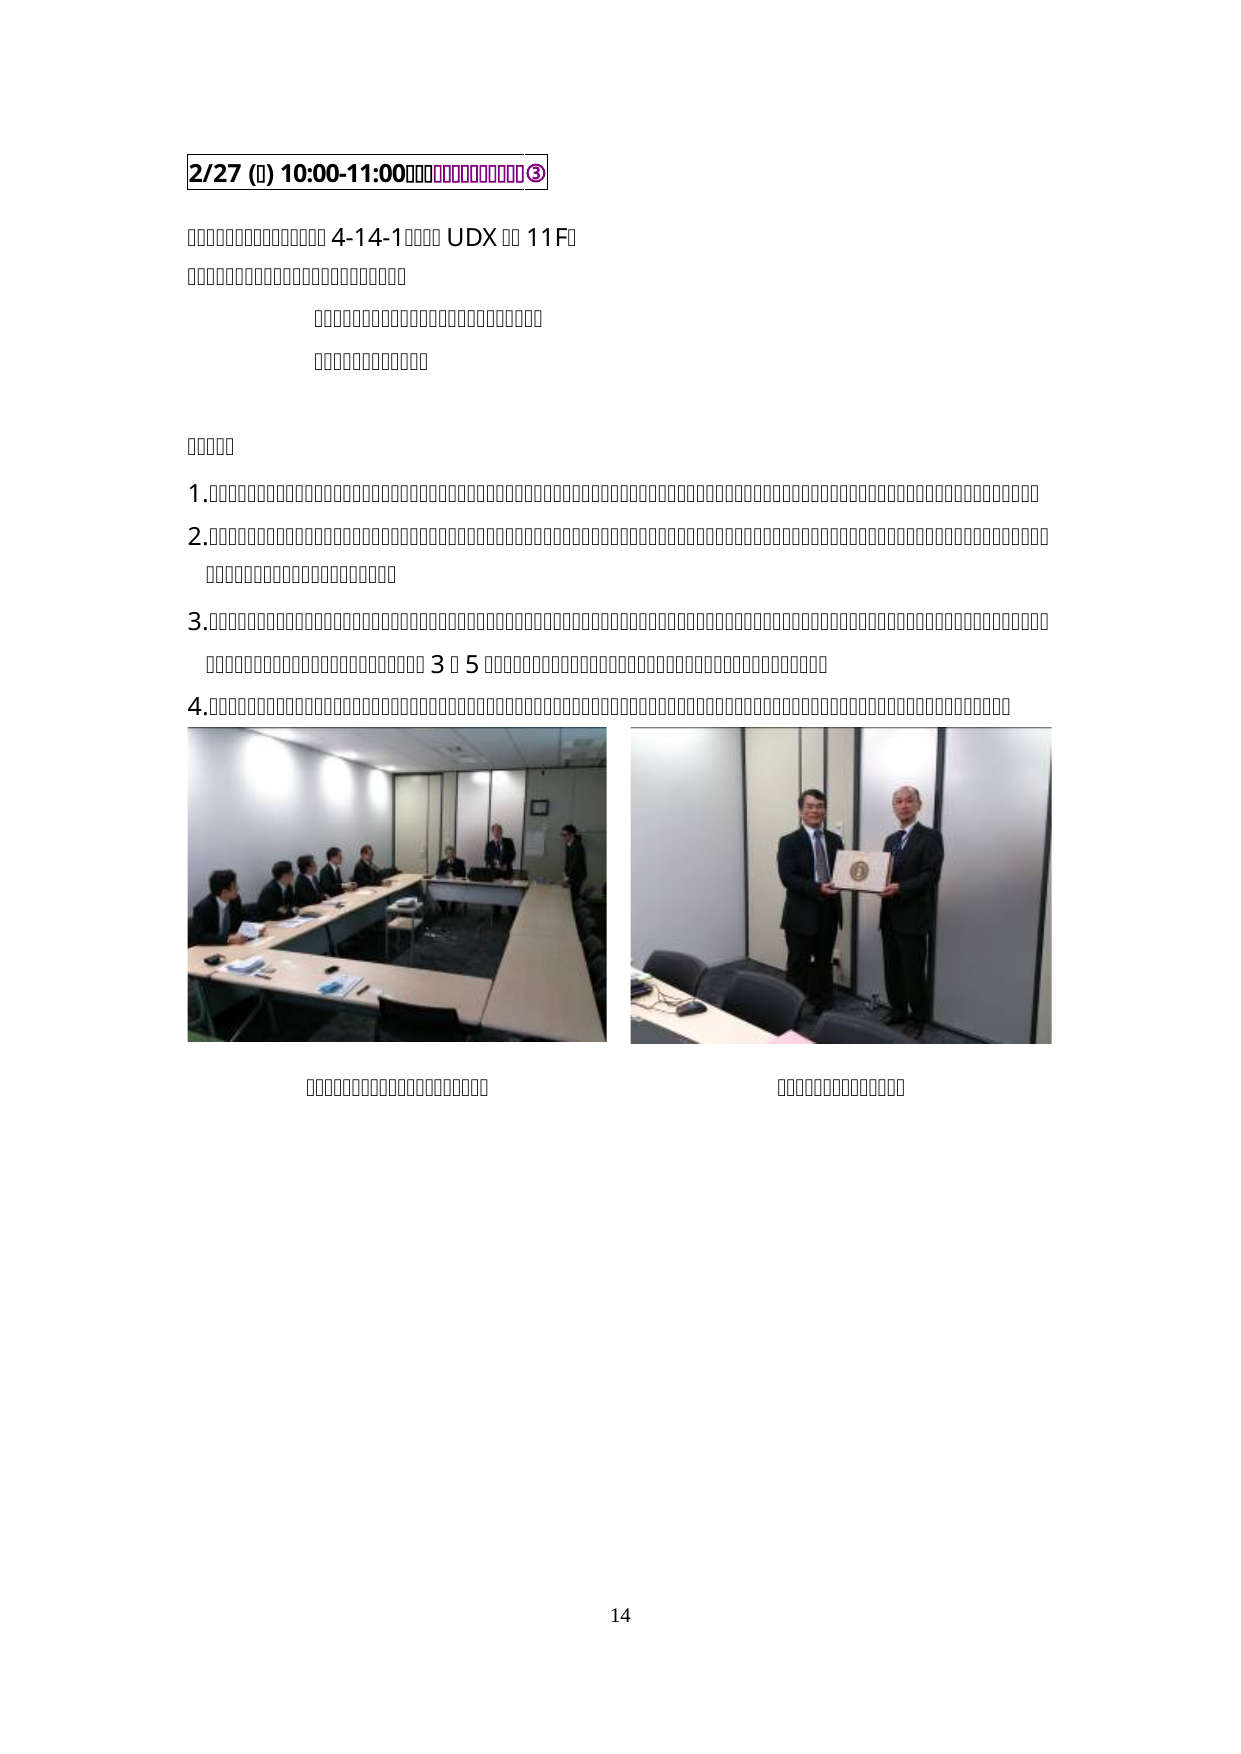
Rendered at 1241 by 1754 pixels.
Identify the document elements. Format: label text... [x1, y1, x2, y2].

table_cell 塚田本部長說明日立國際電氣公司概要及發展 [176, 1069, 618, 1114]
table_header [619, 728, 1064, 1069]
text 1.首先由塚田本部長說明日立國際電氣公司組織、營業項目以及亞洲半導體產業發展現況，之後由亞太國際電機陳總經理說明亞太國際電機在南科投資三億台幣擴大服務中心以及成立訓練中心的情形。 [187, 471, 1053, 514]
picture [187, 727, 607, 1042]
table_cell 林副局長致贈塚田本部長紀念品 [619, 1069, 1064, 1114]
text 電子機械事業部營業本部亞洲營業部瀧山鴻治擔當主任 [187, 300, 1053, 343]
text 2/27 (五) 10:00-11:00，拜訪株式會社日立國際電氣 [187, 151, 1064, 194]
text 會議記錄： [187, 428, 1053, 471]
table_header [176, 728, 618, 1069]
text 4.林副局長也表示金屬中心在推動台灣半導體設備自製化已有相當的成果，歡迎日立國際電氣與金屬中心合作，針對半導體設備零件在地化生產，以降低日立國際電氣生產成本及提昇生產效率。 [187, 685, 1053, 727]
text 3.林副局長詢問台灣與中國大陸半導體產業發展對日立國際電氣的未來發展有何影響，塚田本部長表示雖然中國大陸近年不斷以各種方式挹注半導體產業發展，也有一些成果；但與台灣半導體產業發展與成長仍有差距，尤其是在先進半導體製程，與台灣有3到5年的差距，今後日立國際電氣仍會以台灣作為製造及銷售半導體設備主要的客戶。 [187, 599, 1053, 685]
text 公司地點：東京都千代田区外神田4-14-1（秋葉原UDXビル 11F） [187, 215, 1053, 258]
text 亞太國際電機陳民宏總經理 [187, 343, 1053, 386]
text 2.林副局長針對台灣半導體產業對日立國際電氣公司所生產相關製程設備未來仍有相當大的需求，如果結合園區廠商、金屬中心及週邊學、研機構，設立研發中心或提昇設備零件製造品質及降低製造成本的趨勢，更能符合日立國際電氣發展的需求。 [187, 514, 1053, 599]
text 拜訪對象：電子機械事業部營業本部塚田和德本部長 [187, 258, 1053, 300]
picture [630, 727, 1052, 1044]
